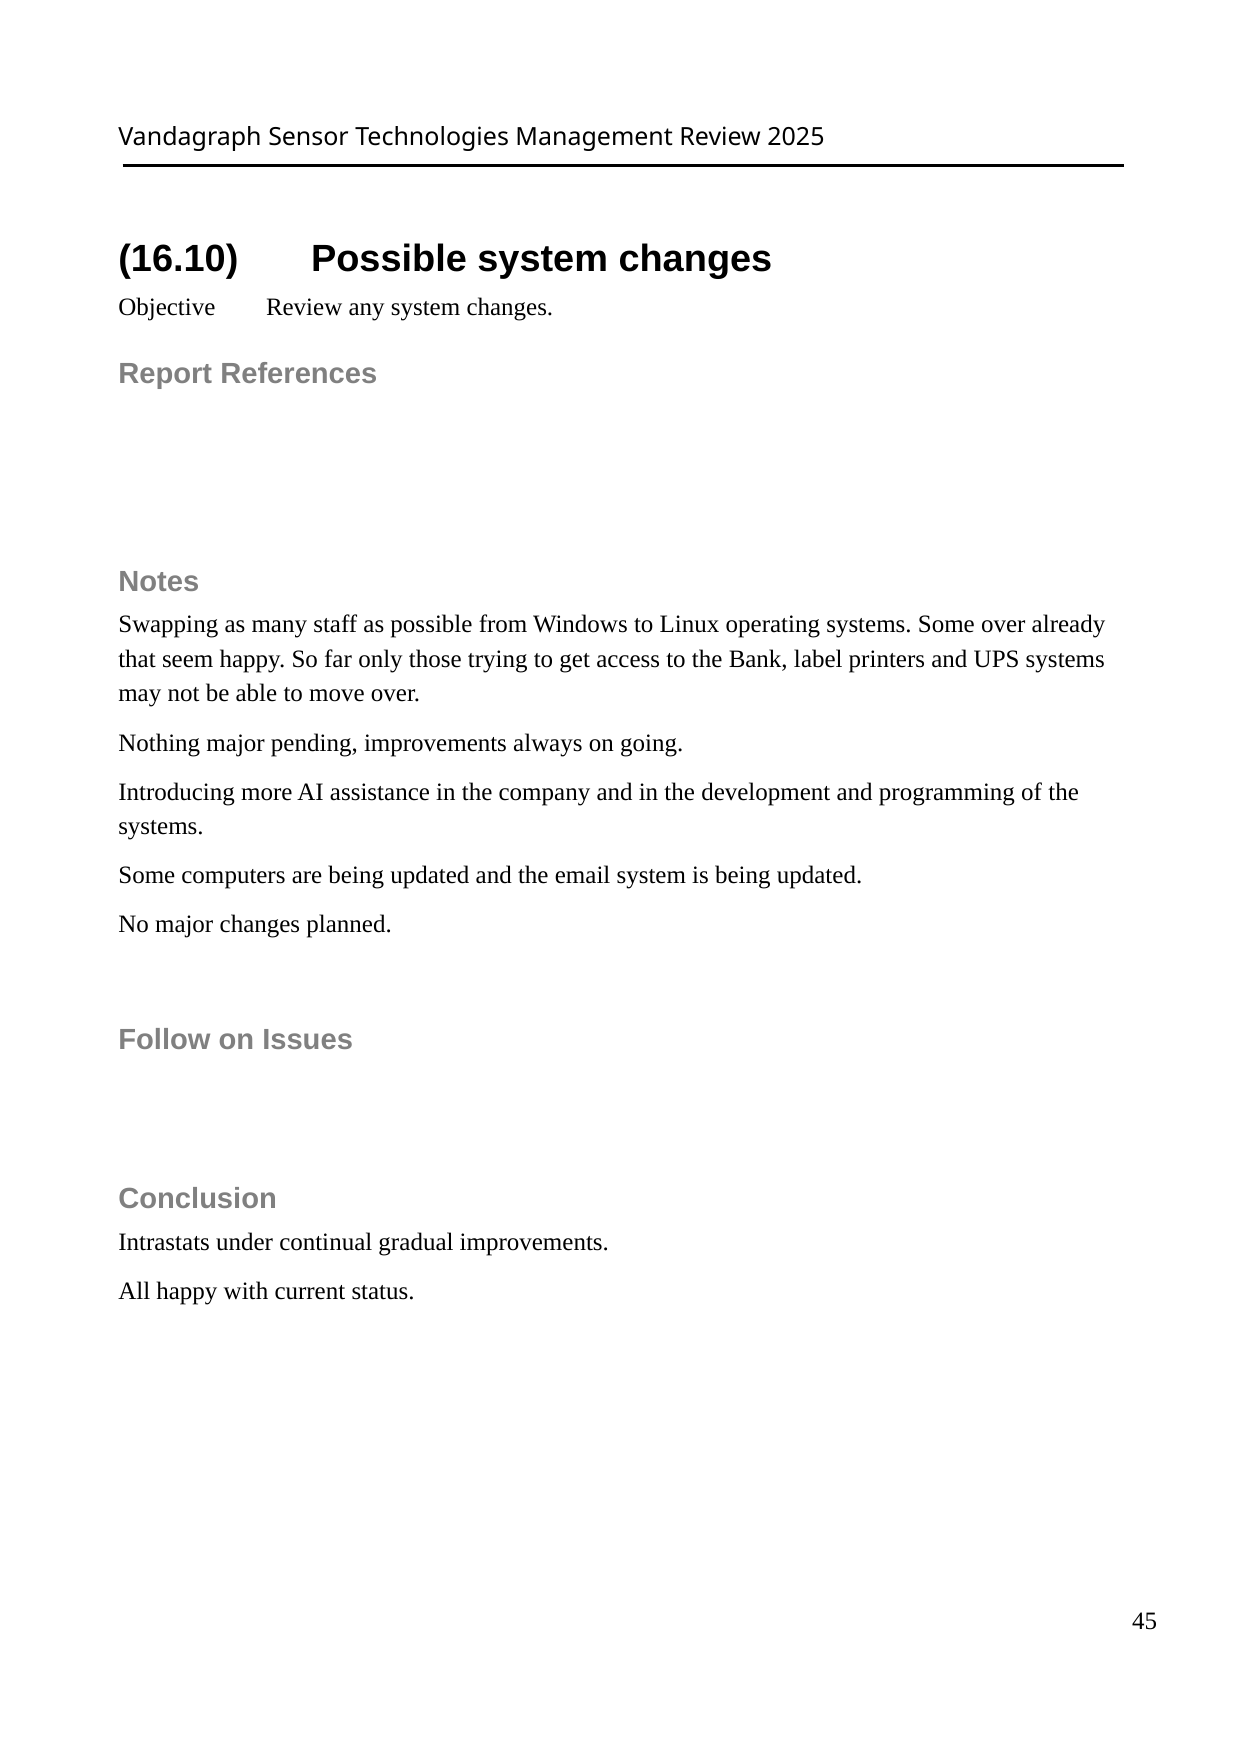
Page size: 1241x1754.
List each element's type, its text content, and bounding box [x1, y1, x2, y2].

subtitle (16.10) Possible system changes [118, 236, 1122, 279]
subtitle Follow on Issues [118, 1022, 1122, 1056]
text No major changes planned. [118, 909, 1122, 938]
text Intrastats under continual gradual improvements. [118, 1227, 1122, 1256]
text Objective Review any system changes. [118, 292, 1122, 321]
text Some computers are being updated and the email system is being updated. [118, 860, 1122, 889]
text Swapping as many staff as possible from Windows to Linux operating systems. Some over already that seem happy. So far only those trying to get access to the Bank, label printers and UPS systems may not be able to move over. [118, 609, 1122, 707]
text All happy with current status. [118, 1276, 1122, 1304]
text Introducing more AI assistance in the company and in the development and programming of the systems. [118, 777, 1122, 840]
subtitle Notes [118, 563, 1122, 597]
subtitle Report References [118, 356, 1122, 389]
text Nothing major pending, improvements always on going. [118, 728, 1122, 756]
subtitle Conclusion [118, 1181, 1122, 1214]
